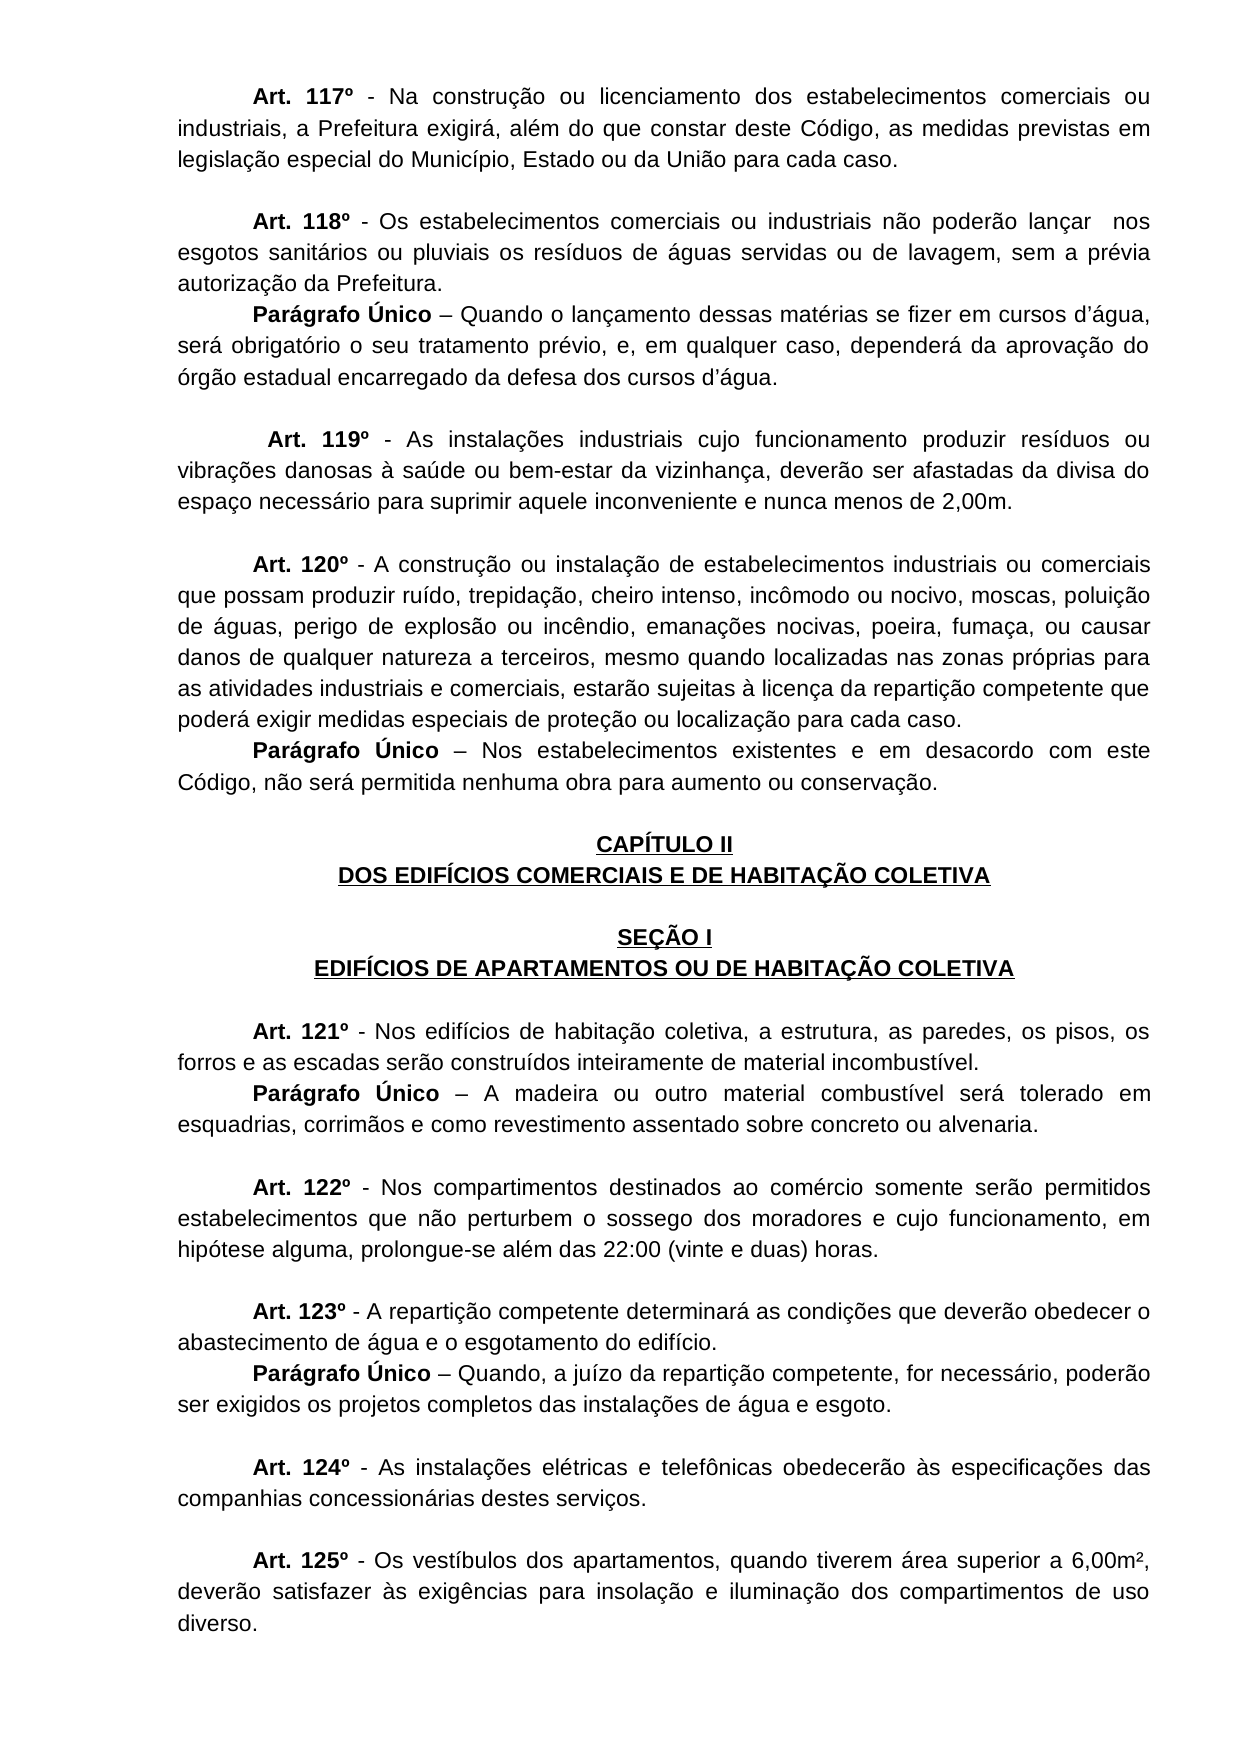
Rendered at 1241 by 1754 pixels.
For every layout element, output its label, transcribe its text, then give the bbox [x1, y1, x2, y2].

text Art. 122º - Nos compartimentos destinados ao comércio somente serão permitidos estabelecimentos que não perturbem o sossego dos moradores e cujo funcionamento, em hipótese alguma, prolongue-se além das 22:00 (vinte e duas) horas. [177, 1173, 1152, 1262]
text Art. 118º - Os estabelecimentos comerciais ou industriais não poderão lançar nos esgotos sanitários ou pluviais os resíduos de águas servidas ou de lavagem, sem a prévia autorização da Prefeitura. [177, 207, 1152, 297]
text Parágrafo Único – A madeira ou outro material combustível será tolerado em esquadrias, corrimãos e como revestimento assentado sobre concreto ou alvenaria. [177, 1079, 1152, 1138]
text CAPÍTULO II [177, 830, 1152, 857]
text Parágrafo Único – Quando o lançamento dessas matérias se fizer em cursos d’água, será obrigatório o seu tratamento prévio, e, em qualquer caso, dependerá da aprovação do órgão estadual encarregado da defesa dos cursos d’água. [177, 301, 1152, 390]
text Art. 119º - As instalações industriais cujo funcionamento produzir resíduos ou vibrações danosas à saúde ou bem-estar da vizinhança, deverão ser afastadas da divisa do espaço necessário para suprimir aquele inconveniente e nunca menos de 2,00m. [177, 425, 1152, 515]
text SEÇÃO I [177, 924, 1152, 951]
text Art. 125º - Os vestíbulos dos apartamentos, quando tiverem área superior a 6,00m², deverão satisfazer às exigências para insolação e iluminação dos compartimentos de uso diverso. [177, 1547, 1152, 1636]
text Art. 117º - Na construção ou licenciamento dos estabelecimentos comerciais ou industriais, a Prefeitura exigirá, além do que constar deste Código, as medidas previstas em legislação especial do Município, Estado ou da União para cada caso. [177, 83, 1152, 172]
text Parágrafo Único – Quando, a juízo da repartição competente, for necessário, poderão ser exigidos os projetos completos das instalações de água e esgoto. [177, 1360, 1152, 1418]
text Art. 121º - Nos edifícios de habitação coletiva, a estrutura, as paredes, os pisos, os forros e as escadas serão construídos inteiramente de material incombustível. [177, 1017, 1152, 1075]
text Art. 120º - A construção ou instalação de estabelecimentos industriais ou comerciais que possam produzir ruído, trepidação, cheiro intenso, incômodo ou nocivo, moscas, poluição de águas, perigo de explosão ou incêndio, emanações nocivas, poeira, fumaça, ou causar danos de qualquer natureza a terceiros, mesmo quando localizadas nas zonas próprias para as atividades industriais e comerciais, estarão sujeitas à licença da repartição competente que poderá exigir medidas especiais de proteção ou localização para cada caso. [177, 550, 1152, 733]
text Art. 124º - As instalações elétricas e telefônicas obedecerão às especificações das companhias concessionárias destes serviços. [177, 1453, 1152, 1511]
text Art. 123º - A repartição competente determinará as condições que deverão obedecer o abastecimento de água e o esgotamento do edifício. [177, 1297, 1152, 1356]
text DOS EDIFÍCIOS COMERCIAIS E DE HABITAÇÃO COLETIVA [177, 861, 1152, 888]
text Parágrafo Único – Nos estabelecimentos existentes e em desacordo com este Código, não será permitida nenhuma obra para aumento ou conservação. [177, 737, 1152, 795]
text EDIFÍCIOS DE APARTAMENTOS OU DE HABITAÇÃO COLETIVA [177, 955, 1152, 982]
